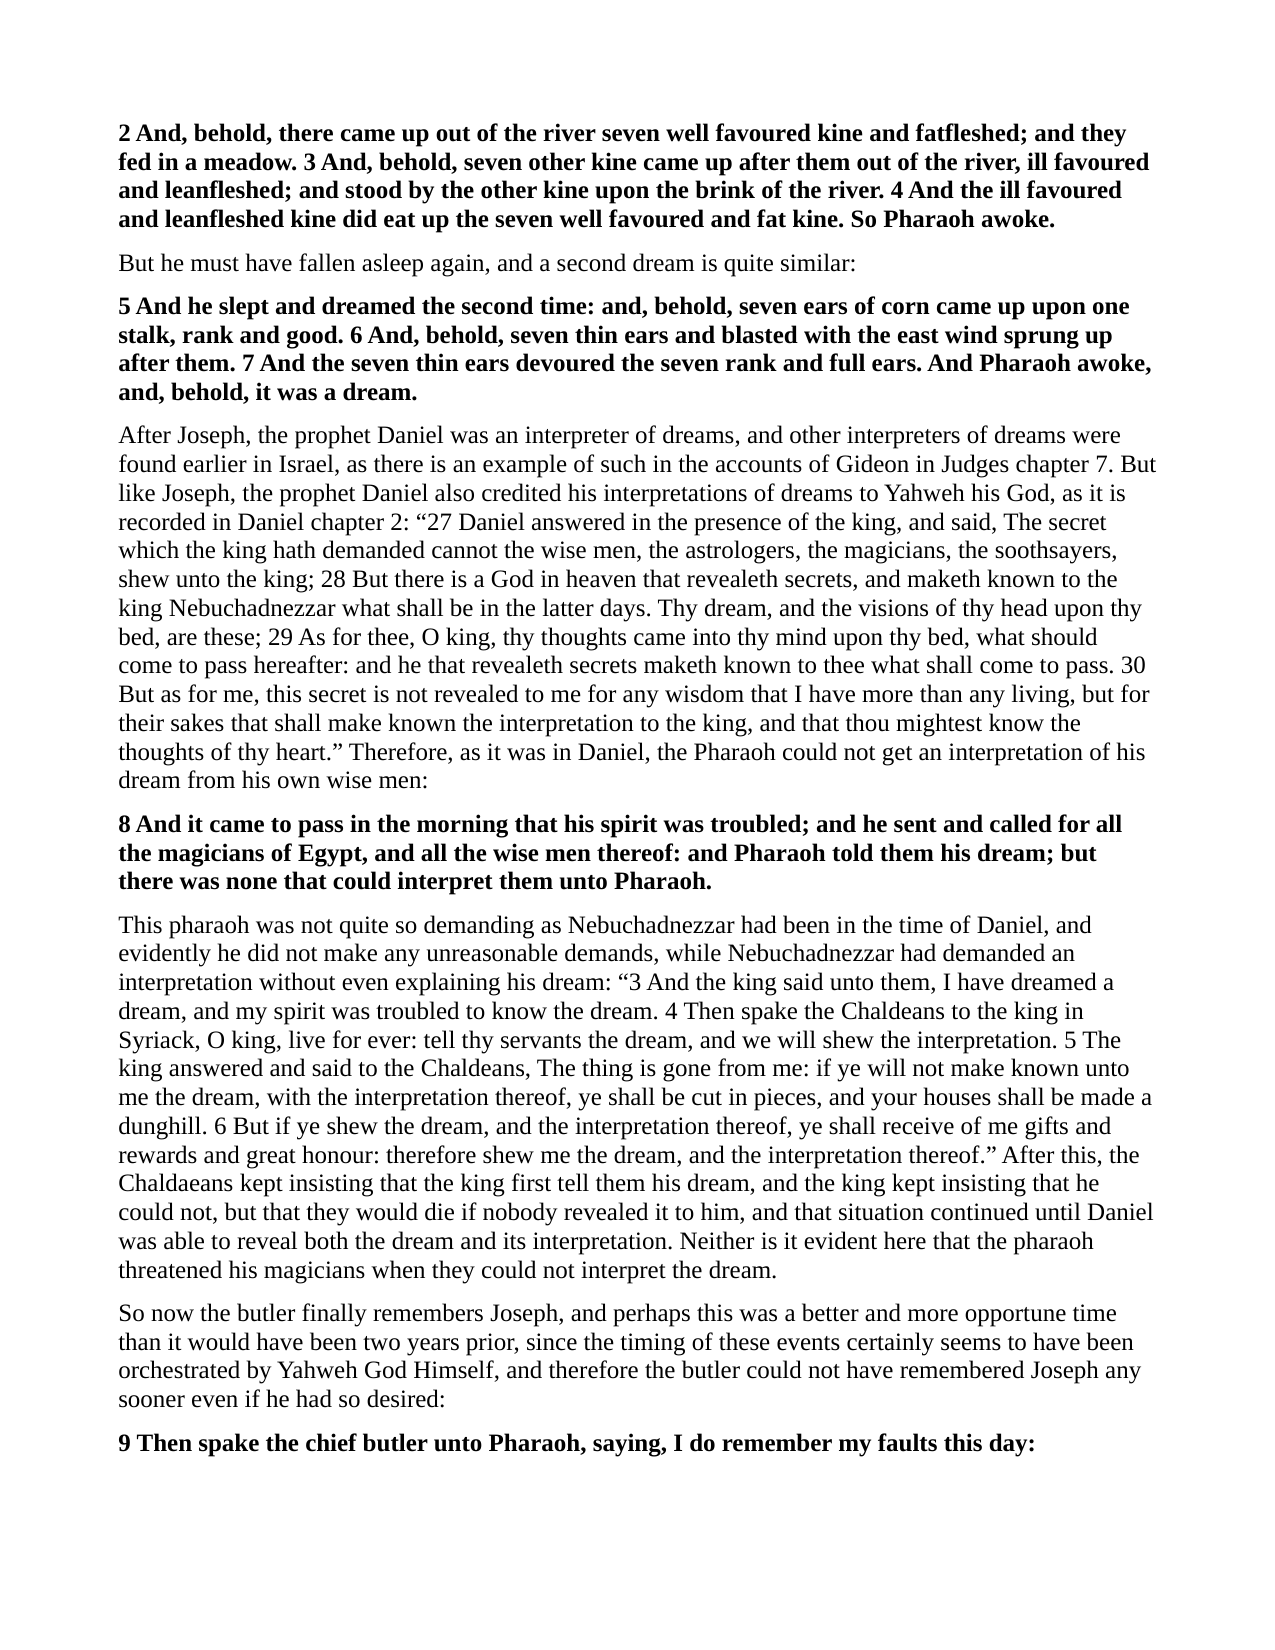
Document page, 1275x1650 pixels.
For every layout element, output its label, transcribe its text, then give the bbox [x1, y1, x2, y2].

text But he must have fallen asleep again, and a second dream is quite similar: [118, 248, 1157, 276]
text 9 Then spake the chief butler unto Pharaoh, saying, I do remember my faults this day: [118, 1428, 1157, 1456]
text This pharaoh was not quite so demanding as Nebuchadnezzar had been in the time of Daniel, and evidently he did not make any unreasonable demands, while Nebuchadnezzar had demanded an interpretation without even explaining his dream: “3 And the king said unto them, I have dreamed a dream, and my spirit was troubled to know the dream. 4 Then spake the Chaldeans to the king in Syriack, O king, live for ever: tell thy servants the dream, and we will shew the interpretation. 5 The king answered and said to the Chaldeans, The thing is gone from me: if ye will not make known unto me the dream, with the interpretation thereof, ye shall be cut in pieces, and your houses shall be made a dunghill. 6 But if ye shew the dream, and the interpretation thereof, ye shall receive of me gifts and rewards and great honour: therefore shew me the dream, and the interpretation thereof.” After this, the Chaldaeans kept insisting that the king first tell them his dream, and the king kept insisting that he could not, but that they would die if nobody revealed it to him, and that situation continued until Daniel was able to reveal both the dream and its interpretation. Neither is it evident here that the pharaoh threatened his magicians when they could not interpret the dream. [118, 910, 1157, 1283]
text 5 And he slept and dreamed the second time: and, behold, seven ears of corn came up upon one stalk, rank and good. 6 And, behold, seven thin ears and blasted with the east wind sprung up after them. 7 And the seven thin ears devoured the seven rank and full ears. And Pharaoh awoke, and, behold, it was a dream. [118, 291, 1157, 406]
text After Joseph, the prophet Daniel was an interpreter of dreams, and other interpreters of dreams were found earlier in Israel, as there is an example of such in the accounts of Gideon in Judges chapter 7. But like Joseph, the prophet Daniel also credited his interpretations of dreams to Yahweh his God, as it is recorded in Daniel chapter 2: “27 Daniel answered in the presence of the king, and said, The secret which the king hath demanded cannot the wise men, the astrologers, the magicians, the soothsayers, shew unto the king; 28 But there is a God in heaven that revealeth secrets, and maketh known to the king Nebuchadnezzar what shall be in the latter days. Thy dream, and the visions of thy head upon thy bed, are these; 29 As for thee, O king, thy thoughts came into thy mind upon thy bed, what should come to pass hereafter: and he that revealeth secrets maketh known to thee what shall come to pass. 30 But as for me, this secret is not revealed to me for any wisdom that I have more than any living, but for their sakes that shall make known the interpretation to the king, and that thou mightest know the thoughts of thy heart.” Therefore, as it was in Daniel, the Pharaoh could not get an interpretation of his dream from his own wise men: [118, 421, 1157, 794]
text 2 And, behold, there came up out of the river seven well favoured kine and fatfleshed; and they fed in a meadow. 3 And, behold, seven other kine came up after them out of the river, ill favoured and leanfleshed; and stood by the other kine upon the brink of the river. 4 And the ill favoured and leanfleshed kine did eat up the seven well favoured and fat kine. So Pharaoh awoke. [118, 118, 1157, 233]
text 8 And it came to pass in the morning that his spirit was troubled; and he sent and called for all the magicians of Egypt, and all the wise men thereof: and Pharaoh told them his dream; but there was none that could interpret them unto Pharaoh. [118, 809, 1157, 895]
text So now the butler finally remembers Joseph, and perhaps this was a better and more opportune time than it would have been two years prior, since the timing of these events certainly seems to have been orchestrated by Yahweh God Himself, and therefore the butler could not have remembered Joseph any sooner even if he had so desired: [118, 1298, 1157, 1413]
